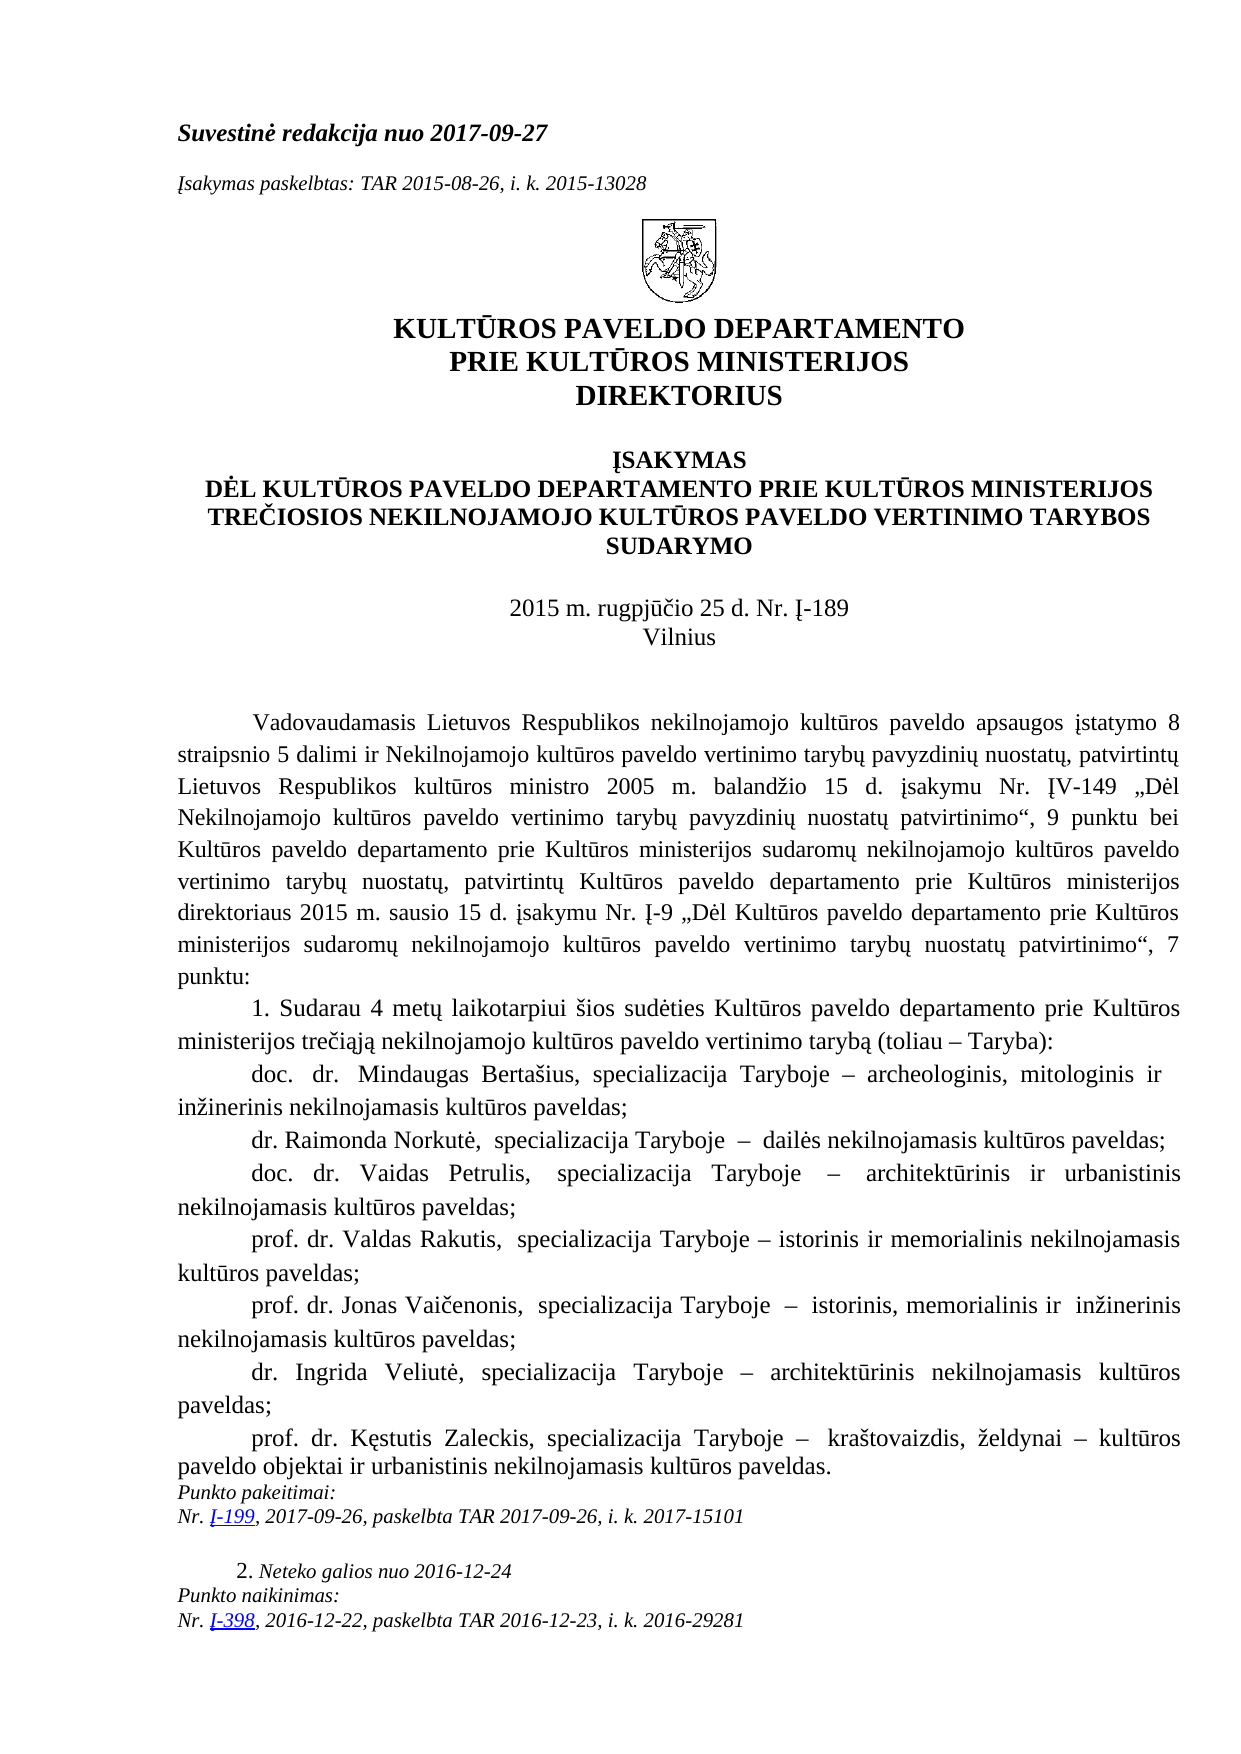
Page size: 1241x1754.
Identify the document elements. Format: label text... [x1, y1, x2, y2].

text KULTŪROS PAVELDO DEPARTAMENTO [177, 311, 1181, 344]
text prof. dr. Jonas Vaičenonis, specializacija Taryboje – istorinis, memorialinis ir inžinerinis nekilnojamasis kultūros paveldas; [177, 1291, 1181, 1352]
text prof. dr. Kęstutis Zaleckis, specializacija Taryboje – kraštovaizdis, želdynai – kultūros paveldo objektai ir urbanistinis nekilnojamasis kultūros paveldas. [177, 1423, 1181, 1480]
text Punkto naikinimas: [177, 1583, 1181, 1607]
text 1. Sudarau 4 metų laikotarpiui šios sudėties Kultūros paveldo departamento prie Kultūros ministerijos trečiąją nekilnojamojo kultūros paveldo vertinimo tarybą (toliau – Taryba): [177, 993, 1181, 1055]
text dr. Ingrida Veliutė, specializacija Taryboje – architektūrinis nekilnojamasis kultūros paveldas; [177, 1357, 1181, 1418]
text Vadovaudamasis Lietuvos Respublikos nekilnojamojo kultūros paveldo apsaugos įstatymo 8 straipsnio 5 dalimi ir Nekilnojamojo kultūros paveldo vertinimo tarybų pavyzdinių nuostatų, patvirtintų Lietuvos Respublikos kultūros ministro 2005 m. balandžio 15 d. įsakymu Nr. ĮV-149 „Dėl Nekilnojamojo kultūros paveldo vertinimo tarybų pavyzdinių nuostatų patvirtinimo“, 9 punktu bei Kultūros paveldo departamento prie Kultūros ministerijos sudaromų nekilnojamojo kultūros paveldo vertinimo tarybų nuostatų, patvirtintų Kultūros paveldo departamento prie Kultūros ministerijos direktoriaus 2015 m. sausio 15 d. įsakymu Nr. Į-9 „Dėl Kultūros paveldo departamento prie Kultūros ministerijos sudaromų nekilnojamojo kultūros paveldo vertinimo tarybų nuostatų patvirtinimo“, 7 punktu: [177, 708, 1181, 989]
text Įsakymas paskelbtas: TAR 2015-08-26, i. k. 2015-13028 [177, 171, 1181, 195]
text prof. dr. Valdas Rakutis, specializacija Taryboje – istorinis ir memorialinis nekilnojamasis kultūros paveldas; [177, 1224, 1181, 1286]
text doc. dr. Mindaugas Bertašius, specializacija Taryboje – archeologinis, mitologinis ir inžinerinis nekilnojamasis kultūros paveldas; [177, 1059, 1181, 1121]
text doc. dr. Vaidas Petrulis, specializacija Taryboje – architektūrinis ir urbanistinis nekilnojamasis kultūros paveldas; [177, 1158, 1181, 1220]
text Suvestinė redakcija nuo 2017-09-27 [177, 118, 1181, 147]
text 2. Neteko galios nuo 2016-12-24 [177, 1557, 1181, 1583]
text Nr. Į-398, 2016-12-22, paskelbta TAR 2016-12-23, i. k. 2016-29281 [177, 1607, 1181, 1632]
text Punkto pakeitimai: [177, 1480, 1181, 1504]
text Nr. Į-199, 2017-09-26, paskelbta TAR 2017-09-26, i. k. 2017-15101 [177, 1504, 1181, 1528]
text DĖL KULTŪROS PAVELDO DEPARTAMENTO PRIE KULTŪROS MINISTERIJOS TREČIOSIOS NEKILNOJAMOJO KULTŪROS PAVELDO VERTINIMO TARYBOS SUDARYMO [177, 474, 1181, 560]
text 2015 m. rugpjūčio 25 d. Nr. Į-189 [177, 593, 1181, 622]
text ĮSAKYMAS [177, 445, 1181, 474]
text Vilnius [177, 622, 1181, 651]
text dr. Raimonda Norkutė, specializacija Taryboje – dailės nekilnojamasis kultūros paveldas; [177, 1126, 1181, 1154]
text DIREKTORIUS [177, 378, 1181, 411]
text PRIE KULTŪROS MINISTERIJOS [177, 344, 1181, 378]
